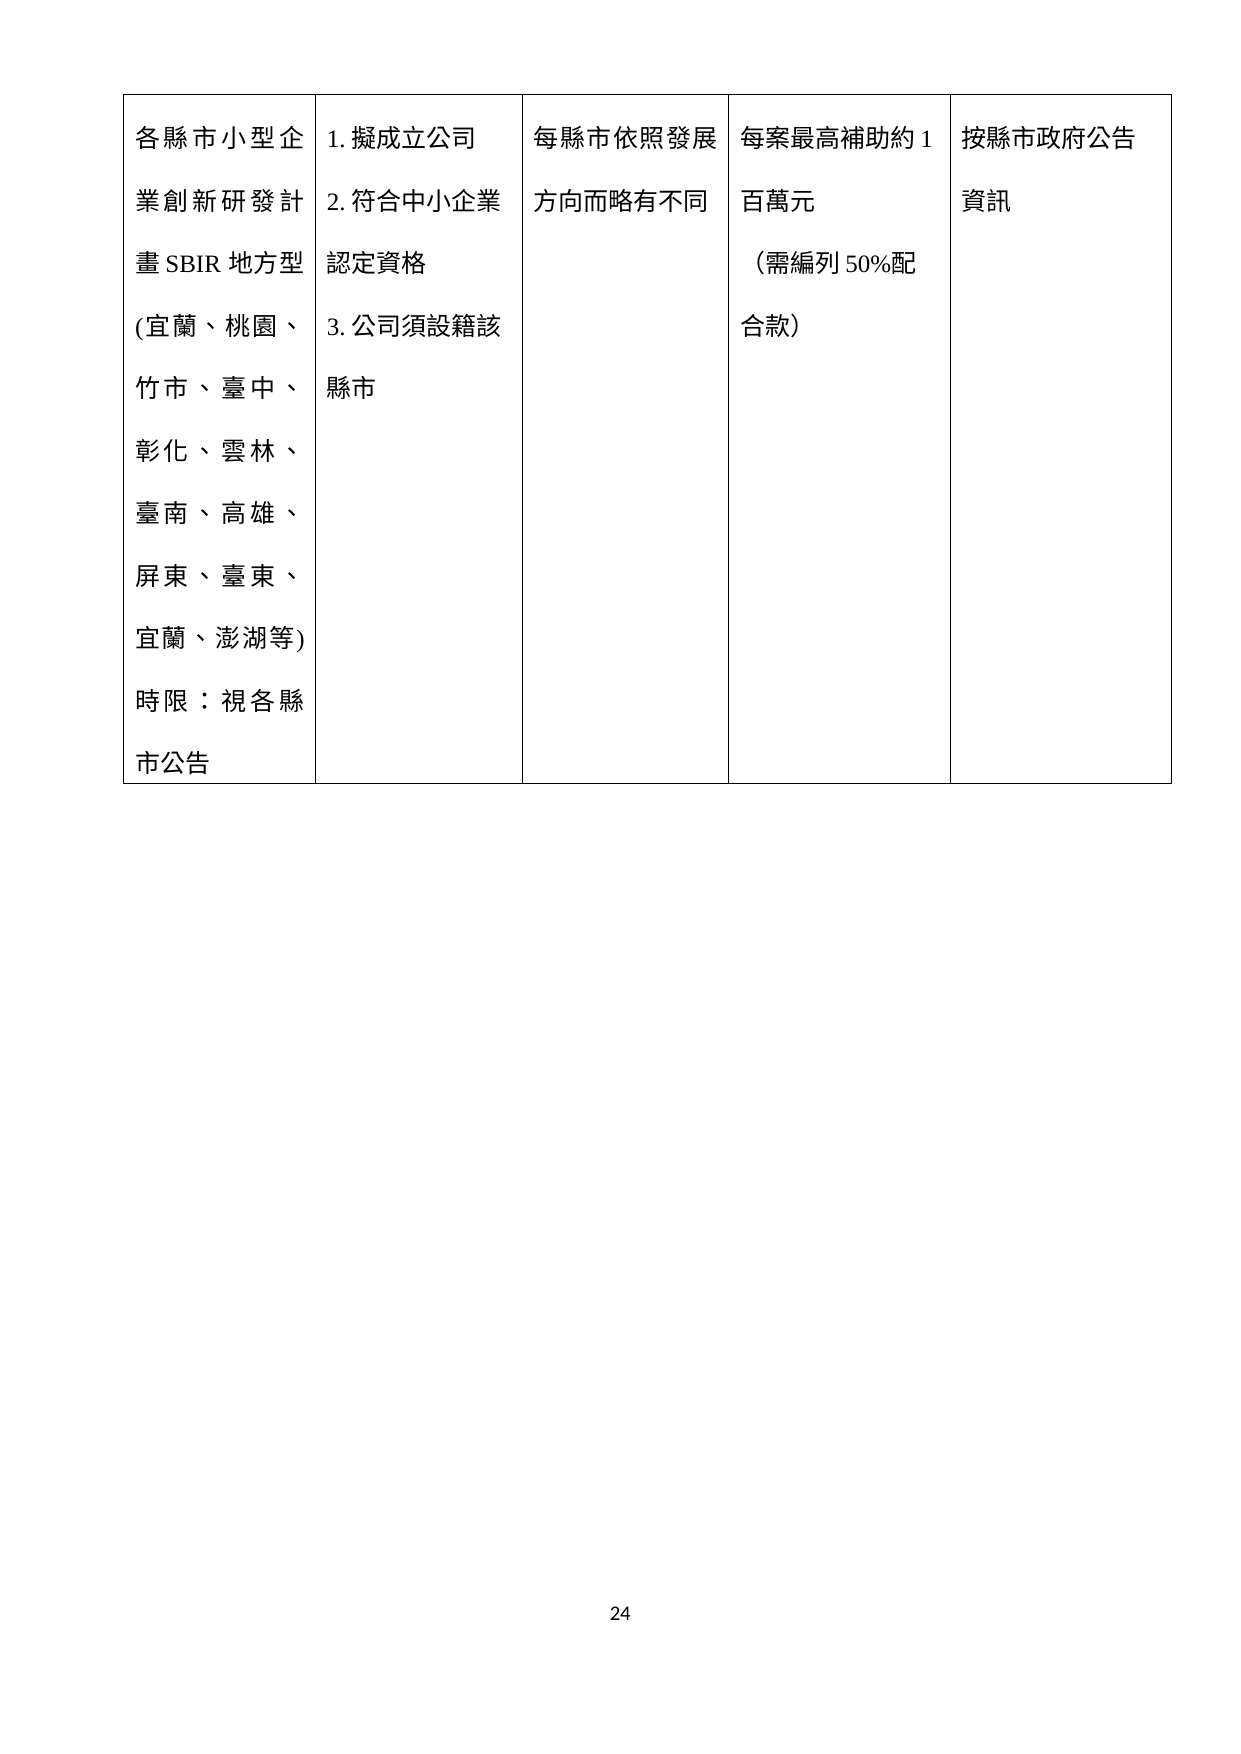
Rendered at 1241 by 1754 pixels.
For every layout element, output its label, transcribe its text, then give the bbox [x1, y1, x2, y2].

table_cell 每縣市依照發展方向而略有不同 [523, 95, 728, 783]
table_cell 按縣市政府公告資訊 [951, 95, 1171, 783]
table_cell 各縣市小型企業創新研發計畫SBIR 地方型(宜蘭、桃園、竹市、臺中、彰化、雲林、臺南、高雄、屏東、臺東、宜蘭、澎湖等) 時限：視各縣市公告 [124, 95, 315, 783]
table_cell 每案最高補助約1百萬元 （需編列50%配合款） [729, 95, 950, 783]
table_cell 1. 擬成立公司 2. 符合中小企業認定資格 3. 公司須設籍該縣市 [316, 95, 522, 783]
